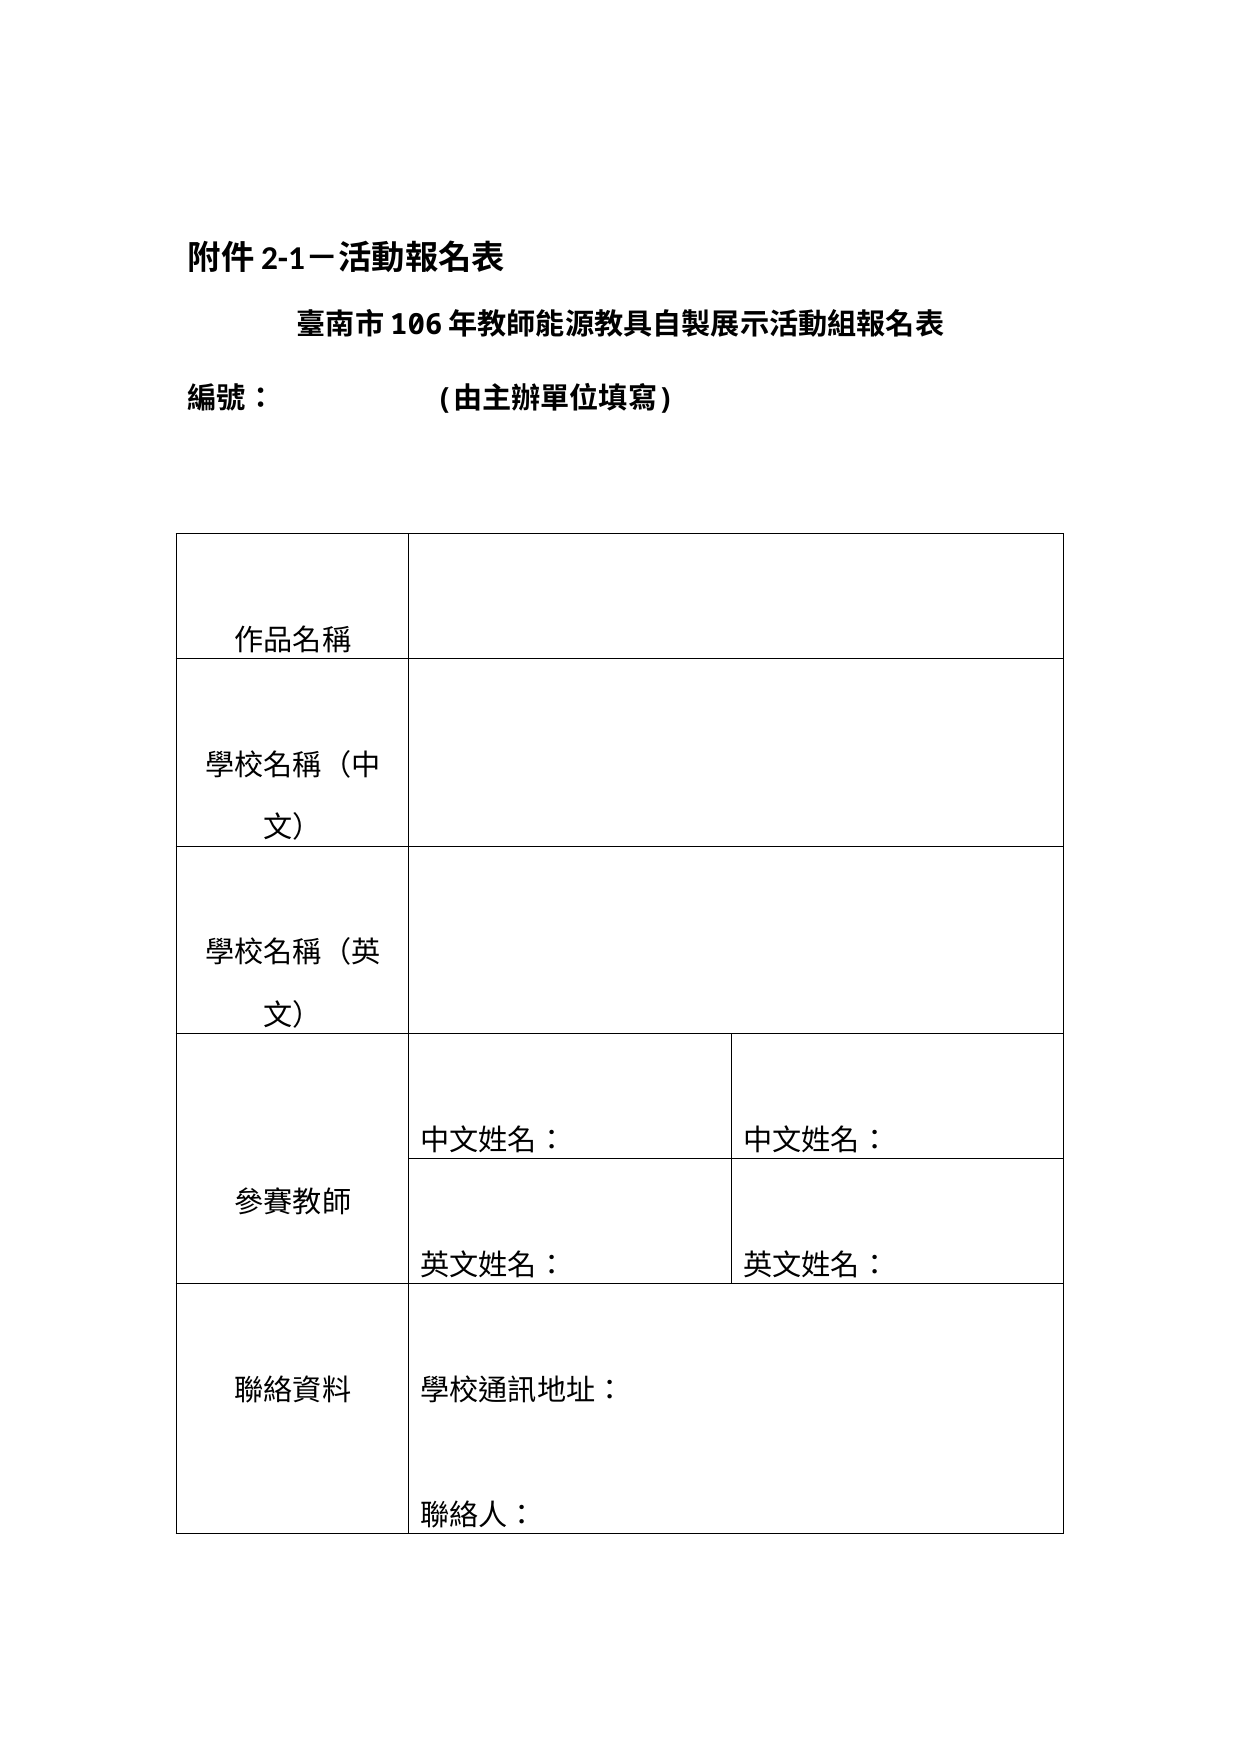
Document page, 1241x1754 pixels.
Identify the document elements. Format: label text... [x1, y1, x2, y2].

table_cell [409, 659, 1063, 846]
table_header 作品名稱 [177, 534, 408, 658]
table_cell 中文姓名： [732, 1034, 1063, 1158]
table_cell 學校通訊地址： 聯絡人： [409, 1284, 1063, 1533]
table_cell [409, 847, 1063, 1033]
table_header [409, 534, 1063, 658]
text 附件2-1－活動報名表 [187, 231, 1053, 279]
table_cell 英文姓名： [409, 1159, 731, 1283]
text 臺南市106年教師能源教具自製展示活動組報名表 [187, 300, 1053, 343]
table_cell 參賽教師 [177, 1034, 408, 1283]
table_cell 英文姓名： [732, 1159, 1063, 1283]
text 編號： (由主辦單位填寫) [187, 374, 1053, 417]
table_cell 聯絡資料 [177, 1284, 408, 1533]
table_cell 中文姓名： [409, 1034, 731, 1158]
table_cell 學校名稱（英文） [177, 847, 408, 1033]
table_cell 學校名稱（中文） [177, 659, 408, 846]
